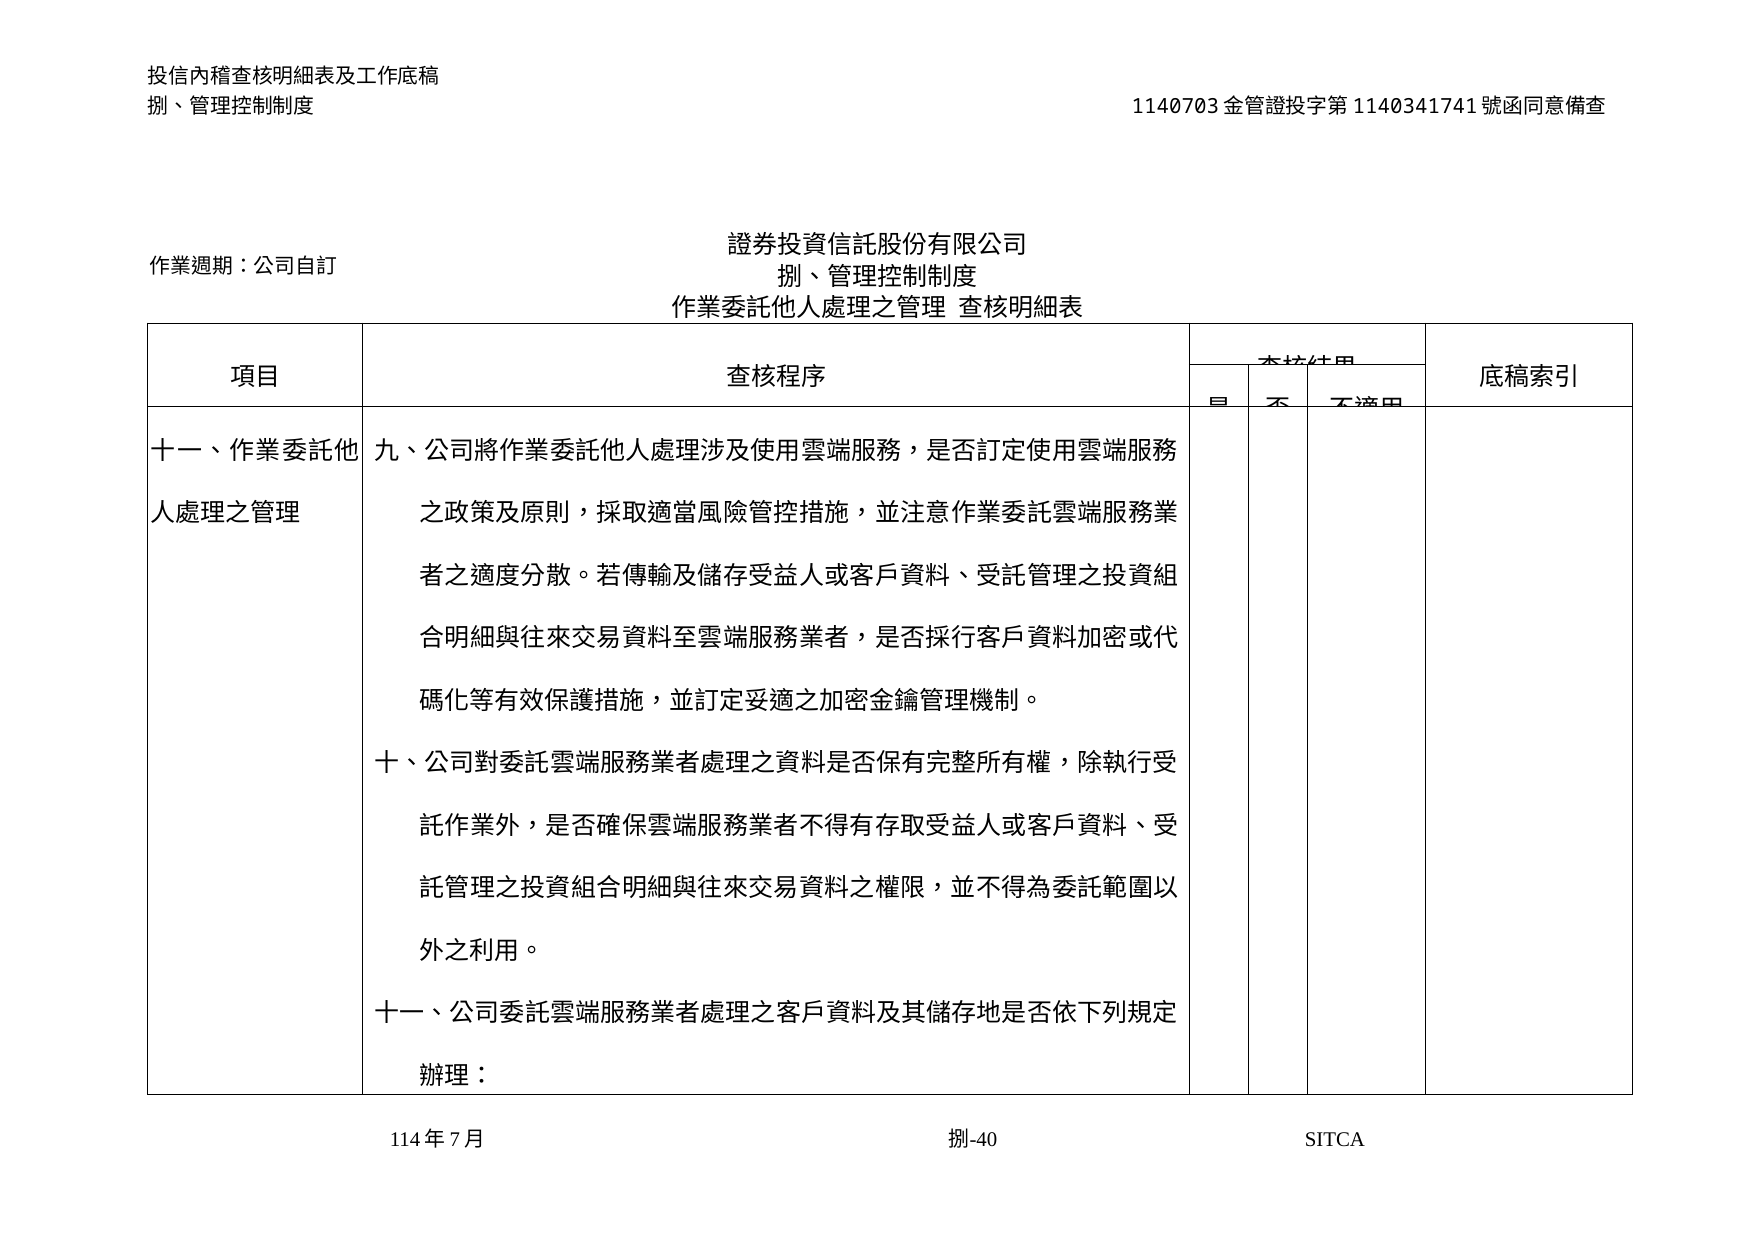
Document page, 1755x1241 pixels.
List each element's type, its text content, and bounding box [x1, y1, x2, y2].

table_cell 九、公司將作業委託他人處理涉及使用雲端服務，是否訂定使用雲端服務之政策及原則，採取適當風險管控措施，並注意作業委託雲端服務業者之適度分散。若傳輸及儲存受益人或客戶資料、受託管理之投資組合明細與往來交易資料至雲端服務業者，是否採行客戶資料加密或代碼化等有效保護措施，並訂定妥適之加密金鑰管理機制。 十、公司對委託雲端服務業者處理之資料是否保有完整所有權，除執行受託作業外，是否確保雲端服務業者不得有存取受益人或客戶資料、受託管理之投資組合明細與往來交易資料之權限，並不得為委託範圍以外之利用。 十一、公司委託雲端服務業者處理之客戶資料及其儲存地是否依下列規定辦理： [363, 407, 1189, 1094]
text 捌、管理控制制度 [152, 260, 519, 291]
table_cell 不適用 [1308, 365, 1425, 406]
table_header 查核程序 [363, 324, 1189, 406]
table_header 項目 [148, 324, 362, 406]
table_cell 十一、作業委託他人處理之管理 [148, 407, 362, 1094]
table_cell [1249, 407, 1307, 1094]
table_header 查核結果 [1190, 324, 1425, 364]
table_cell [1308, 407, 1425, 1094]
text 證券投資信託股份有限公司 [148, 229, 1606, 260]
table_header 底稿索引 [1426, 324, 1632, 406]
table_cell [1190, 407, 1248, 1094]
text 捌、管理控制制度 [527, 260, 1606, 291]
table_cell 否 [1249, 365, 1307, 406]
table_cell [1426, 407, 1632, 1094]
table_cell 是 [1190, 365, 1248, 406]
text 作業委託他人處理之管理 查核明細表 [148, 291, 1606, 322]
